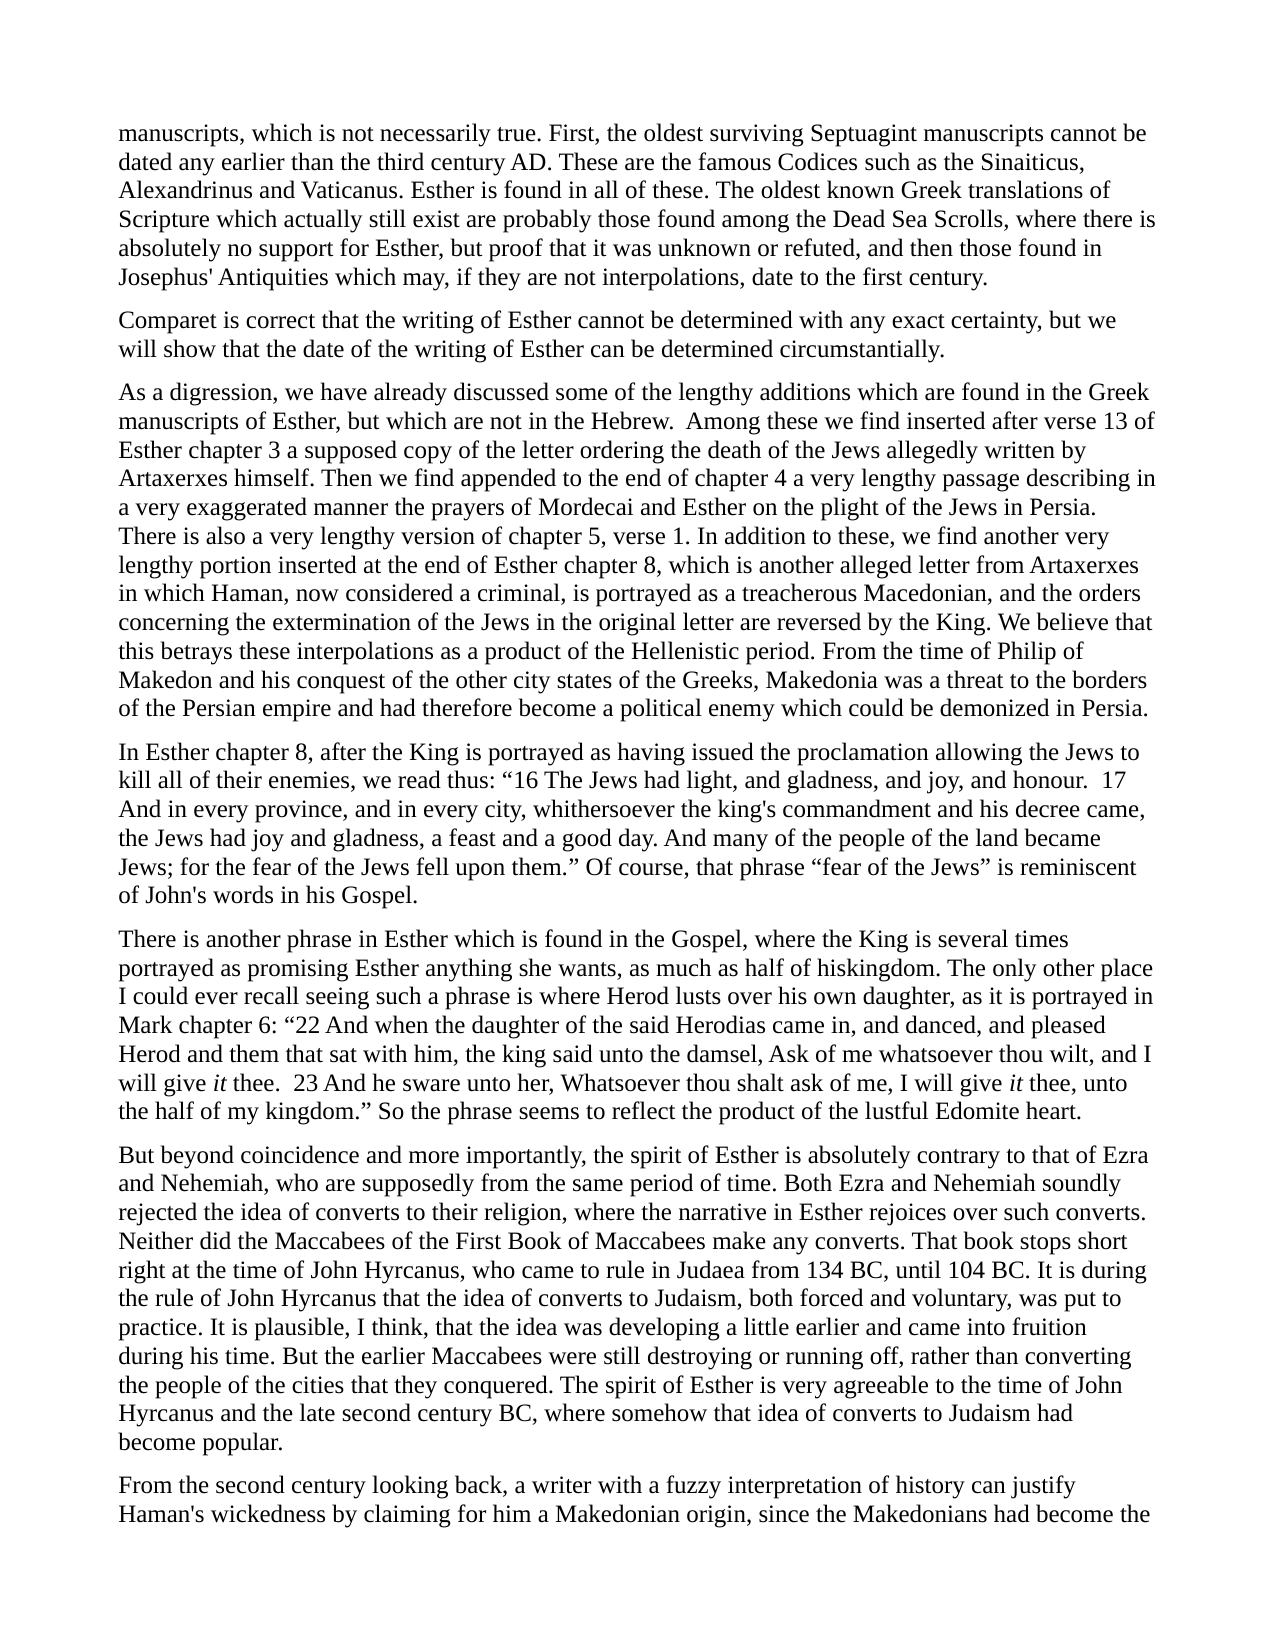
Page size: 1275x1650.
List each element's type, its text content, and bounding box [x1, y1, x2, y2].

text Comparet is correct that the writing of Esther cannot be determined with any exact certainty, but we will show that the date of the writing of Esther can be determined circumstantially. [118, 305, 1157, 363]
text But beyond coincidence and more importantly, the spirit of Esther is absolutely contrary to that of Ezra and Nehemiah, who are supposedly from the same period of time. Both Ezra and Nehemiah soundly rejected the idea of converts to their religion, where the narrative in Esther rejoices over such converts. Neither did the Maccabees of the First Book of Maccabees make any converts. That book stops short right at the time of John Hyrcanus, who came to rule in Judaea from 134 BC, until 104 BC. It is during the rule of John Hyrcanus that the idea of converts to Judaism, both forced and voluntary, was put to practice. It is plausible, I think, that the idea was developing a little earlier and came into fruition during his time. But the earlier Maccabees were still destroying or running off, rather than converting the people of the cities that they conquered. The spirit of Esther is very agreeable to the time of John Hyrcanus and the late second century BC, where somehow that idea of converts to Judaism had become popular. [118, 1140, 1157, 1456]
text In Esther chapter 8, after the King is portrayed as having issued the proclamation allowing the Jews to kill all of their enemies, we read thus: “16 The Jews had light, and gladness, and joy, and honour. 17 And in every province, and in every city, whithersoever the king's commandment and his decree came, the Jews had joy and gladness, a feast and a good day. And many of the people of the land became Jews; for the fear of the Jews fell upon them.” Of course, that phrase “fear of the Jews” is reminiscent of John's words in his Gospel. [118, 737, 1157, 909]
text From the second century looking back, a writer with a fuzzy interpretation of history can justify Haman's wickedness by claiming for him a Makedonian origin, since the Makedonians had become the [118, 1471, 1157, 1528]
text There is another phrase in Esther which is found in the Gospel, where the King is several times portrayed as promising Esther anything she wants, as much as half of hiskingdom. The only other place I could ever recall seeing such a phrase is where Herod lusts over his own daughter, as it is portrayed in Mark chapter 6: “22 And when the daughter of the said Herodias came in, and danced, and pleased Herod and them that sat with him, the king said unto the damsel, Ask of me whatsoever thou wilt, and I will give it thee. 23 And he sware unto her, Whatsoever thou shalt ask of me, I will give it thee, unto the half of my kingdom.” So the phrase seems to reflect the product of the lustful Edomite heart. [118, 924, 1157, 1125]
text manuscripts, which is not necessarily true. First, the oldest surviving Septuagint manuscripts cannot be dated any earlier than the third century AD. These are the famous Codices such as the Sinaiticus, Alexandrinus and Vaticanus. Esther is found in all of these. The oldest known Greek translations of Scripture which actually still exist are probably those found among the Dead Sea Scrolls, where there is absolutely no support for Esther, but proof that it was unknown or refuted, and then those found in Josephus' Antiquities which may, if they are not interpolations, date to the first century. [118, 118, 1157, 291]
text As a digression, we have already discussed some of the lengthy additions which are found in the Greek manuscripts of Esther, but which are not in the Hebrew. Among these we find inserted after verse 13 of Esther chapter 3 a supposed copy of the letter ordering the death of the Jews allegedly written by Artaxerxes himself. Then we find appended to the end of chapter 4 a very lengthy passage describing in a very exaggerated manner the prayers of Mordecai and Esther on the plight of the Jews in Persia. There is also a very lengthy version of chapter 5, verse 1. In addition to these, we find another very lengthy portion inserted at the end of Esther chapter 8, which is another alleged letter from Artaxerxes in which Haman, now considered a criminal, is portrayed as a treacherous Macedonian, and the orders concerning the extermination of the Jews in the original letter are reversed by the King. We believe that this betrays these interpolations as a product of the Hellenistic period. From the time of Philip of Makedon and his conquest of the other city states of the Greeks, Makedonia was a threat to the borders of the Persian empire and had therefore become a political enemy which could be demonized in Persia. [118, 377, 1157, 722]
